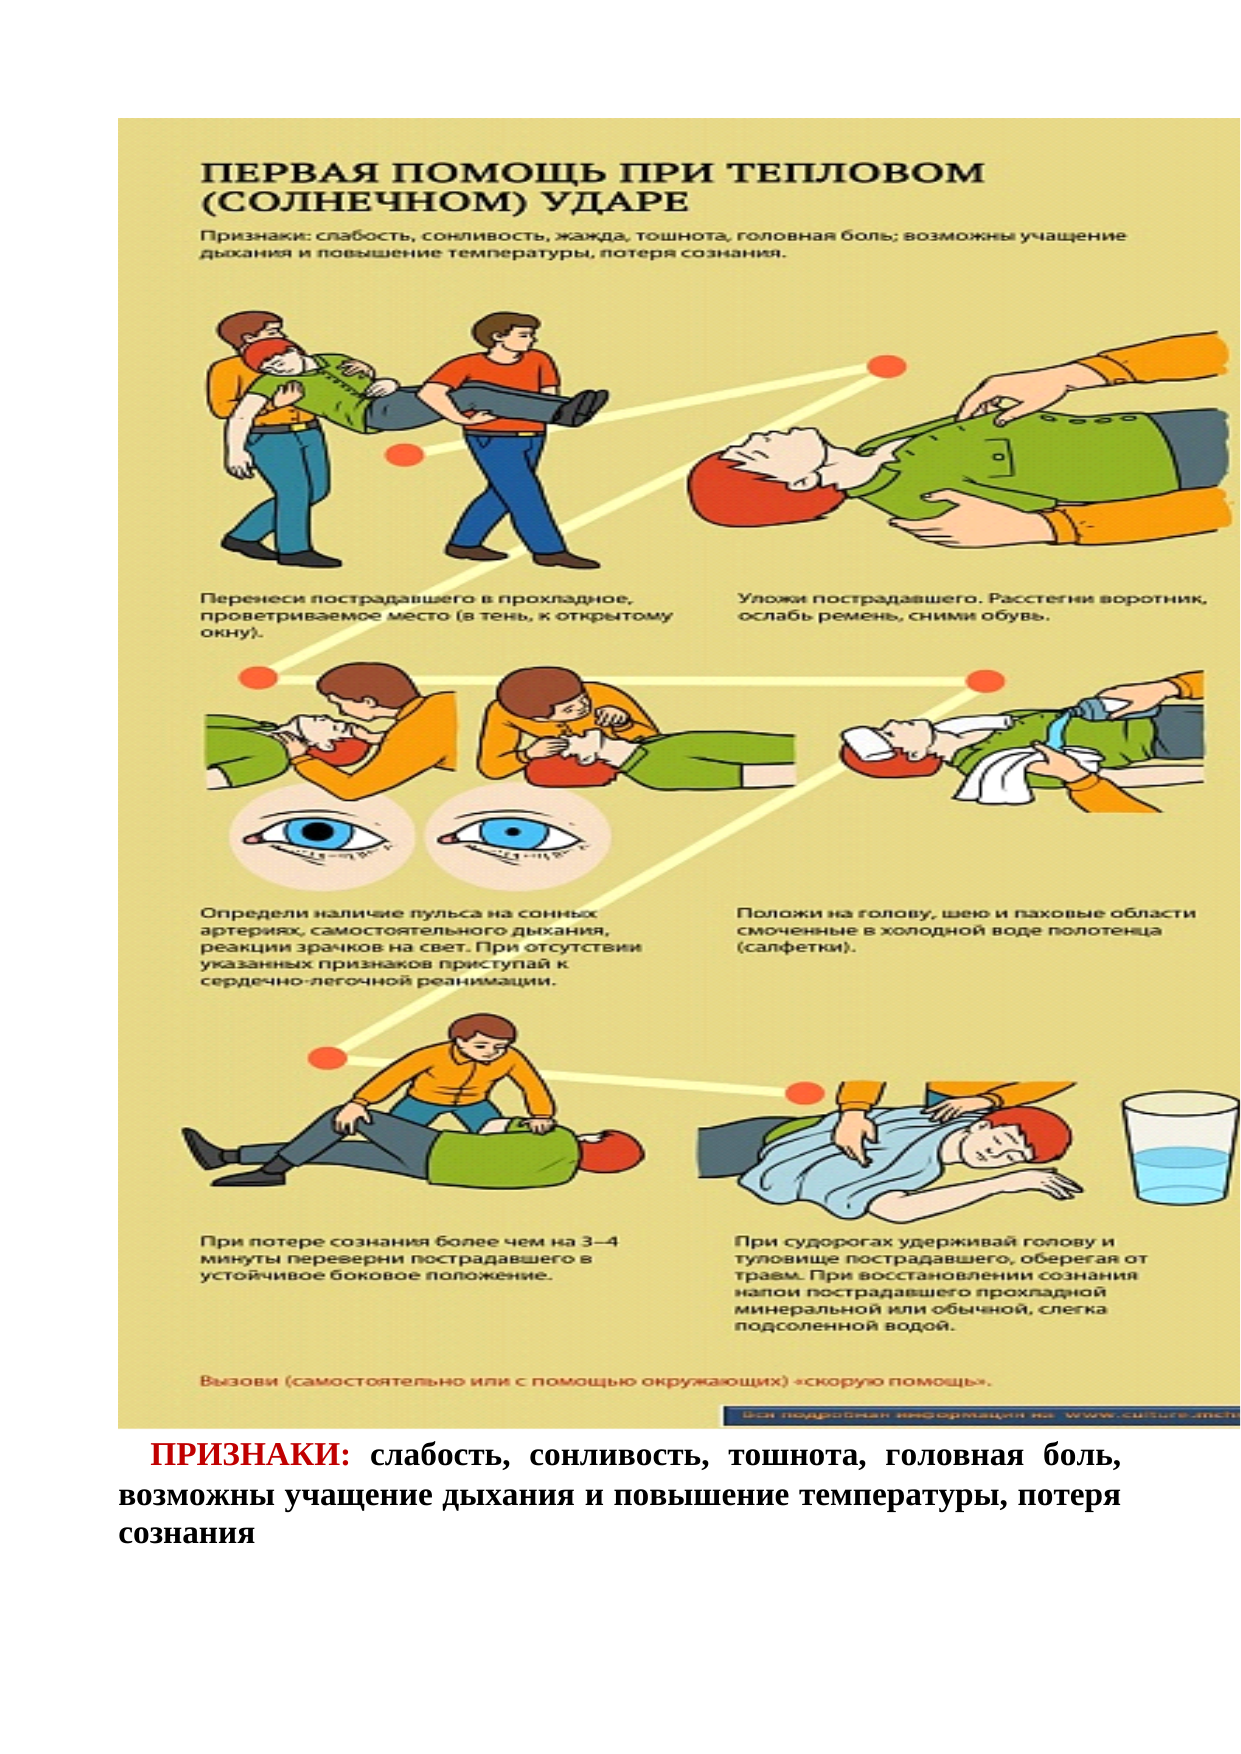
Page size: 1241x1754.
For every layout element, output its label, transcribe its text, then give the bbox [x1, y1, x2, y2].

text ПРИЗНАКИ: слабость, сонливость, тошнота, головная боль, возможны учащение дыхания и повышение температуры, потеря сознания [0, 1431, 1122, 1550]
